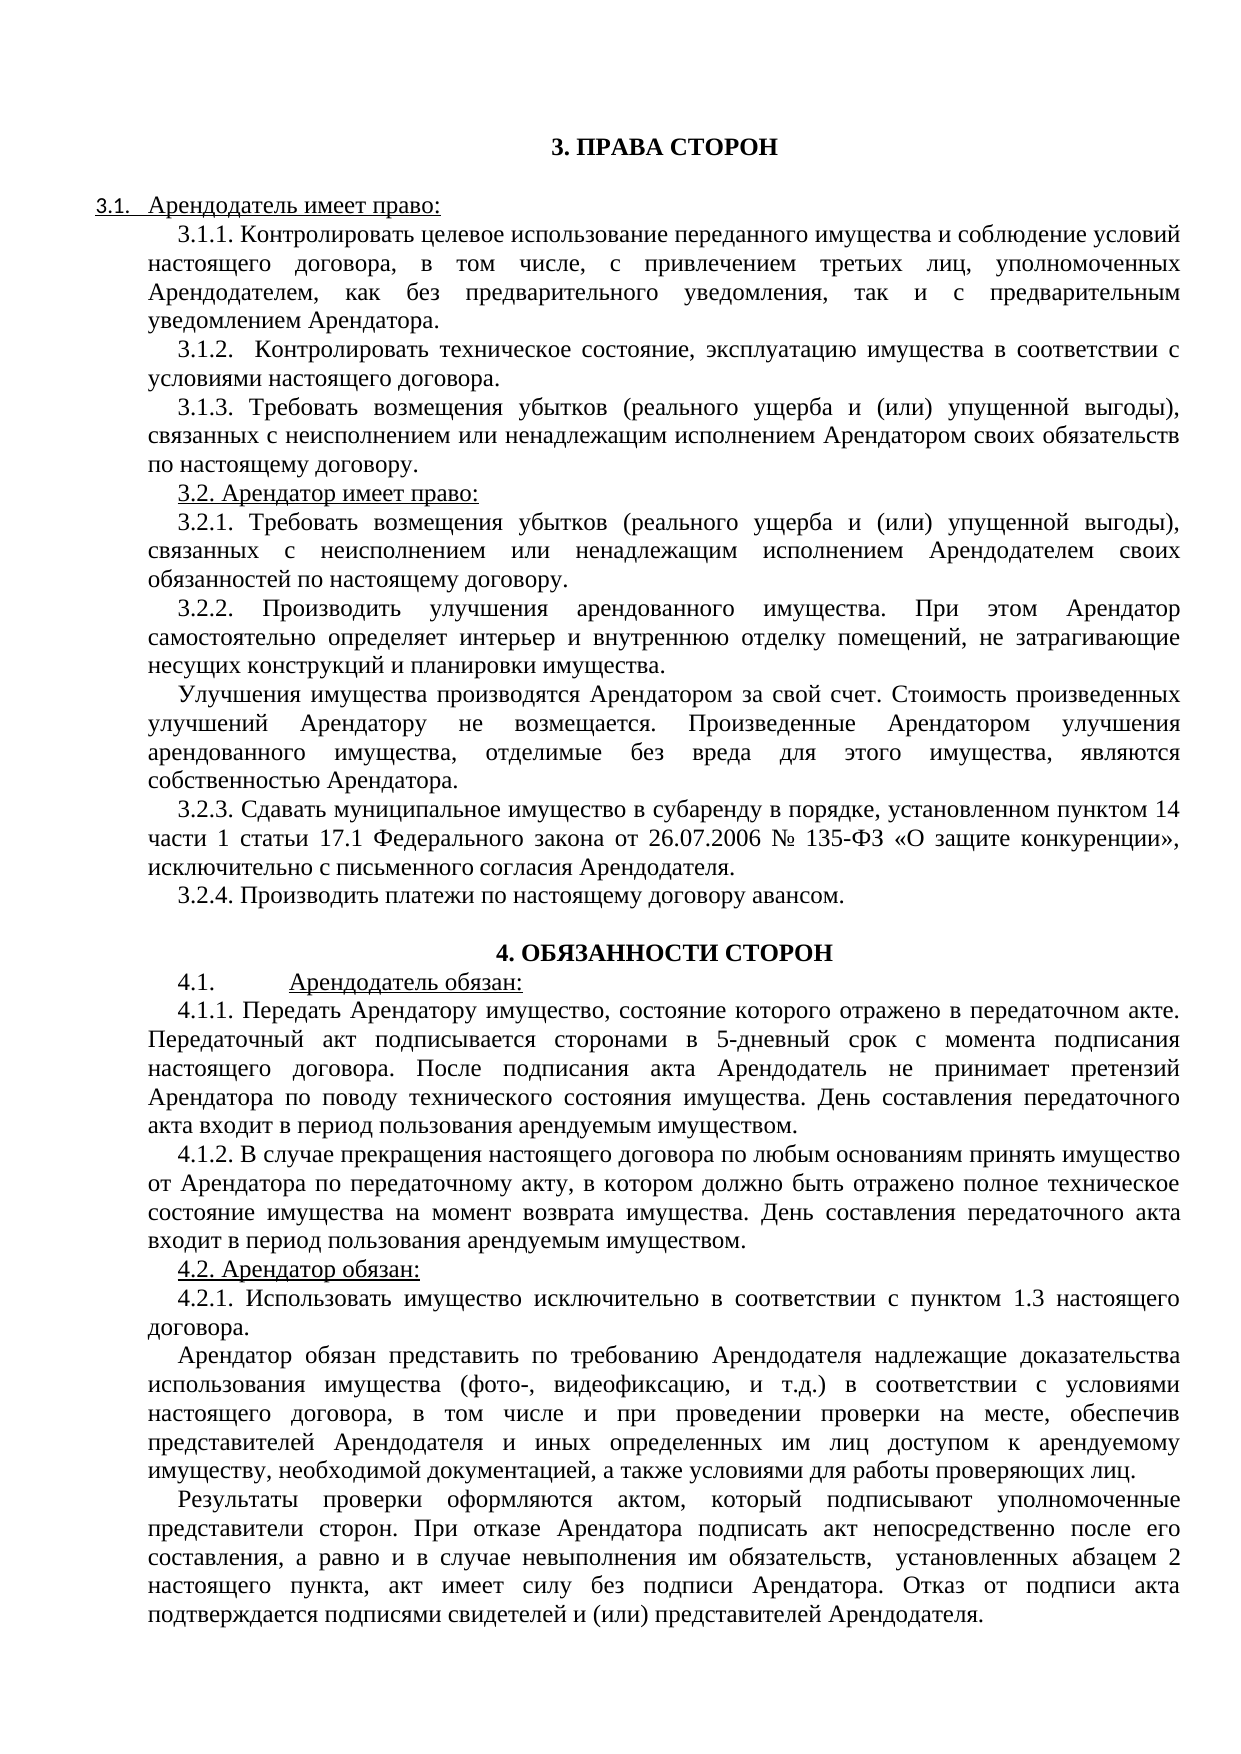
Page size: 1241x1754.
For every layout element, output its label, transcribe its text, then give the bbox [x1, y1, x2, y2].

list Арендодатель имеет право: [95, 190, 1181, 219]
text 4.1.2. В случае прекращения настоящего договора по любым основаниям принять имущество от Арендатора по передаточному акту, в котором должно быть отражено полное техническое состояние имущества на момент возврата имущества. День составления передаточного акта входит в период пользования арендуемым имуществом. [148, 1139, 1181, 1254]
text 3.2. Арендатор имеет право: [148, 478, 1181, 507]
text 3.1.2. Контролировать техническое состояние, эксплуатацию имущества в соответствии с условиями настоящего договора. [148, 334, 1181, 392]
text 3.2.3. Сдавать муниципальное имущество в субаренду в порядке, установленном пунктом 14 части 1 статьи 17.1 Федерального закона от 26.07.2006 № 135-ФЗ «О защите конкуренции», исключительно с письменного согласия Арендодателя. [148, 794, 1181, 880]
text Арендатор обязан представить по требованию Арендодателя надлежащие доказательства использования имущества (фото-, видеофиксацию, и т.д.) в соответствии с условиями настоящего договора, в том числе и при проведении проверки на месте, обеспечив представителей Арендодателя и иных определенных им лиц доступом к арендуемому имуществу, необходимой документацией, а также условиями для работы проверяющих лиц. [148, 1340, 1181, 1484]
text 3.2.1. Требовать возмещения убытков (реального ущерба и (или) упущенной выгоды), связанных с неисполнением или ненадлежащим исполнением Арендодателем своих обязанностей по настоящему договору. [148, 507, 1181, 593]
list Арендодатель обязан: [177, 967, 1181, 995]
text 4.1.1. Передать Арендатору имущество, состояние которого отражено в передаточном акте. Передаточный акт подписывается сторонами в 5-дневный срок с момента подписания настоящего договора. После подписания акта Арендодатель не принимает претензий Арендатора по поводу технического состояния имущества. День составления передаточного акта входит в период пользования арендуемым имуществом. [148, 995, 1181, 1139]
text 4. ОБЯЗАННОСТИ СТОРОН [148, 938, 1181, 967]
text Улучшения имущества производятся Арендатором за свой счет. Стоимость произведенных улучшений Арендатору не возмещается. Произведенные Арендатором улучшения арендованного имущества, отделимые без вреда для этого имущества, являются собственностью Арендатора. [148, 679, 1181, 794]
text 4.2. Арендатор обязан: [148, 1254, 1181, 1283]
text 4.2.1. Использовать имущество исключительно в соответствии с пунктом 1.3 настоящего договора. [148, 1283, 1181, 1340]
text 3.1.3. Требовать возмещения убытков (реального ущерба и (или) упущенной выгоды), связанных с неисполнением или ненадлежащим исполнением Арендатором своих обязательств по настоящему договору. [148, 392, 1181, 478]
text 3.2.2. Производить улучшения арендованного имущества. При этом Арендатор самостоятельно определяет интерьер и внутреннюю отделку помещений, не затрагивающие несущих конструкций и планировки имущества. [148, 593, 1181, 679]
text 3.2.4. Производить платежи по настоящему договору авансом. [148, 880, 1181, 909]
text 3. ПРАВА СТОРОН [148, 132, 1181, 161]
text 3.1.1. Контролировать целевое использование переданного имущества и соблюдение условий настоящего договора, в том числе, с привлечением третьих лиц, уполномоченных Арендодателем, как без предварительного уведомления, так и с предварительным уведомлением Арендатора. [148, 219, 1181, 334]
text Результаты проверки оформляются актом, который подписывают уполномоченные представители сторон. При отказе Арендатора подписать акт непосредственно после его составления, а равно и в случае невыполнения им обязательств, установленных абзацем 2 настоящего пункта, акт имеет силу без подписи Арендатора. Отказ от подписи акта подтверждается подписями свидетелей и (или) представителей Арендодателя. [148, 1484, 1181, 1628]
